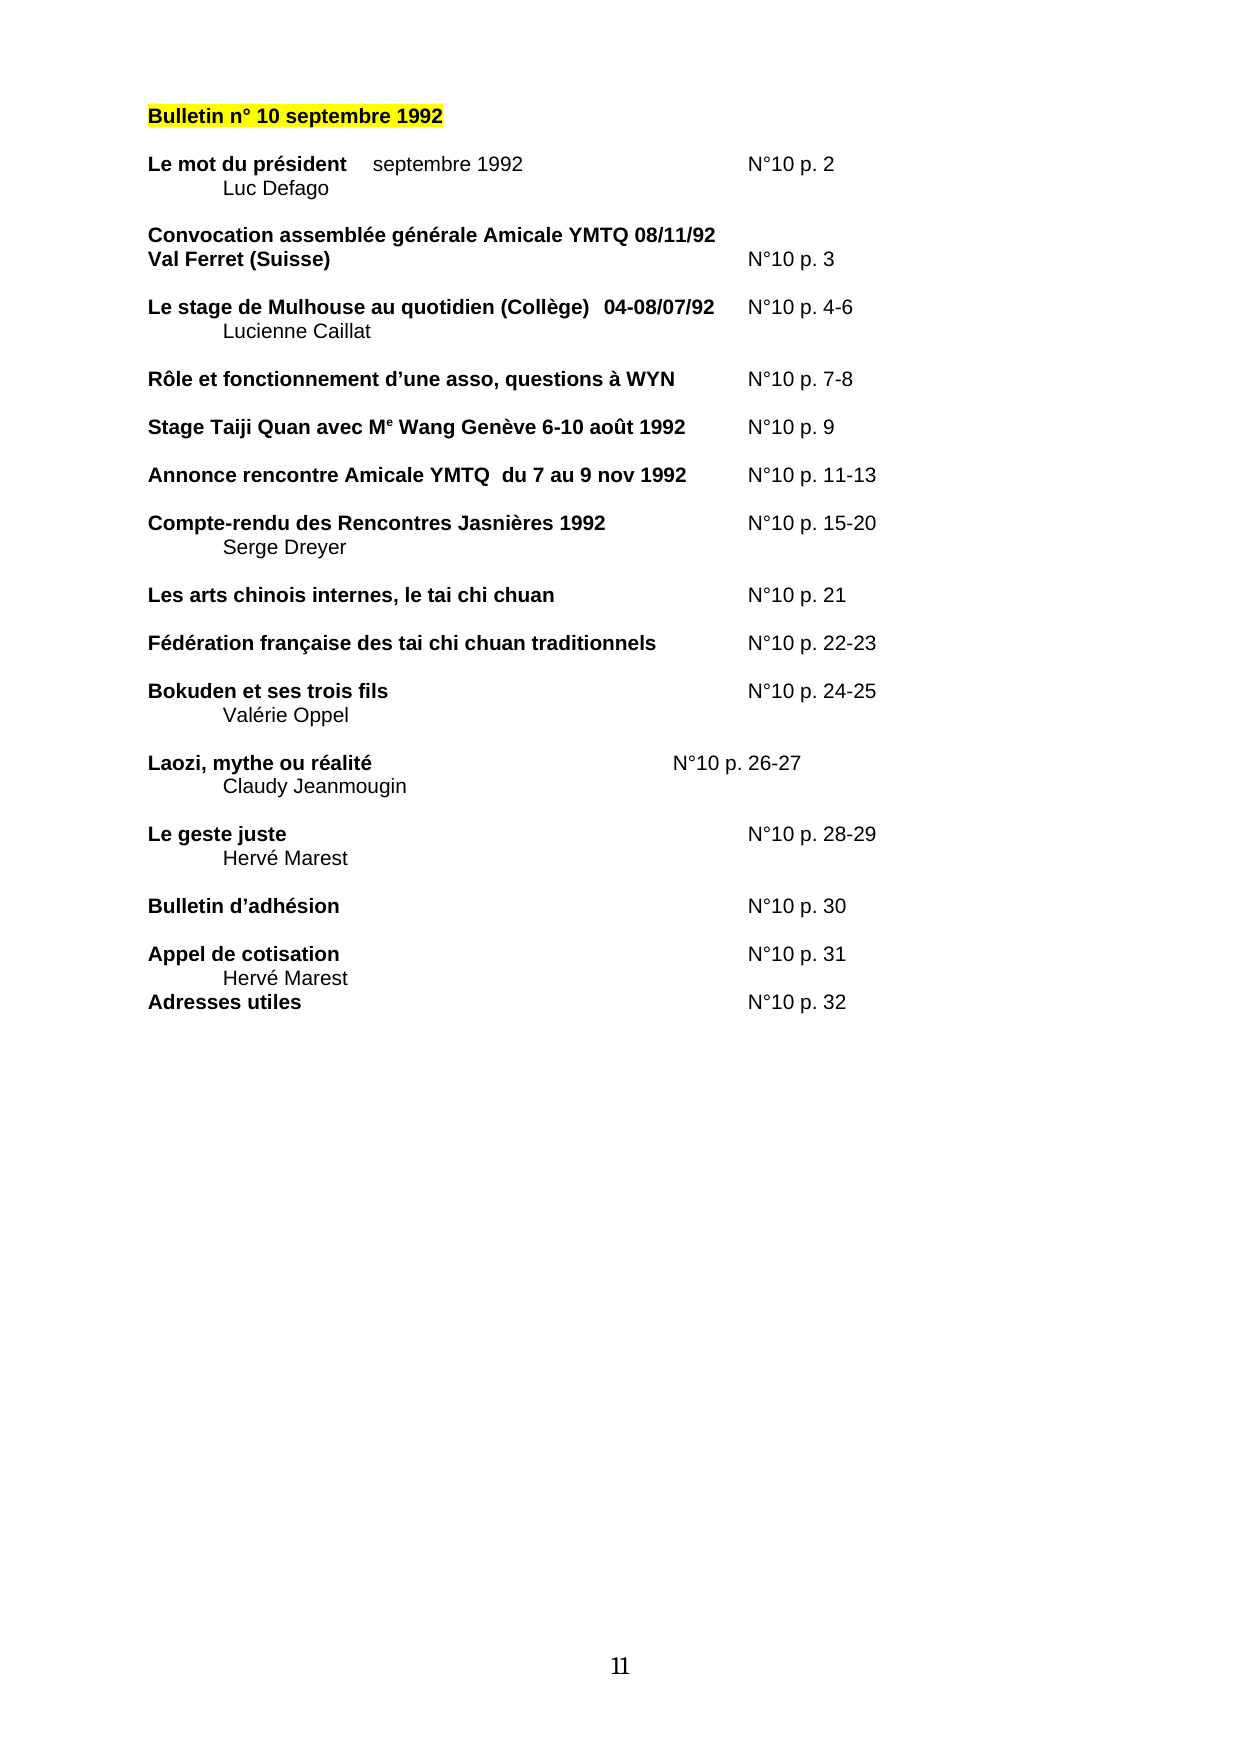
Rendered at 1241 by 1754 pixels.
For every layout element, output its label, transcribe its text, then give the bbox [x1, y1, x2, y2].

subtitle Le mot du président septembre 1992 N°10 p. 2 [148, 151, 1093, 175]
subtitle Laozi, mythe ou réalité N°10 p. 26-27 [148, 750, 1093, 774]
subtitle Bokuden et ses trois fils N°10 p. 24-25 [148, 678, 1093, 702]
subtitle Appel de cotisation N°10 p. 31 [148, 942, 1093, 966]
subtitle Les arts chinois internes, le tai chi chuan N°10 p. 21 [148, 583, 1093, 607]
subtitle Fédération française des tai chi chuan traditionnels N°10 p. 22-23 [148, 631, 1093, 654]
subtitle Claudy Jeanmougin [148, 774, 1093, 798]
subtitle Bulletin n° 10 septembre 1992 [148, 103, 1093, 127]
subtitle Le stage de Mulhouse au quotidien (Collège) 04-08/07/92 N°10 p. 4-6 [148, 295, 1093, 319]
subtitle Valérie Oppel [148, 702, 1093, 726]
subtitle Adresses utiles N°10 p. 32 [148, 990, 1093, 1014]
subtitle Rôle et fonctionnement d’une asso, questions à WYN N°10 p. 7-8 [148, 367, 1093, 391]
subtitle Luc Defago [148, 175, 1093, 199]
subtitle Val Ferret (Suisse) N°10 p. 3 [148, 247, 1093, 271]
subtitle Stage Taiji Quan avec Me Wang Genève 6-10 août 1992 N°10 p. 9 [148, 415, 1093, 439]
subtitle Convocation assemblée générale Amicale YMTQ 08/11/92 [148, 223, 1093, 247]
subtitle Serge Dreyer [148, 535, 1093, 559]
subtitle Le geste juste N°10 p. 28-29 [148, 822, 1093, 846]
subtitle Hervé Marest [148, 966, 1093, 990]
subtitle Annonce rencontre Amicale YMTQ du 7 au 9 nov 1992 N°10 p. 11-13 [148, 463, 1093, 487]
subtitle Bulletin d’adhésion N°10 p. 30 [148, 894, 1093, 918]
subtitle Compte-rendu des Rencontres Jasnières 1992 N°10 p. 15-20 [148, 511, 1093, 535]
subtitle Hervé Marest [148, 846, 1093, 870]
subtitle Lucienne Caillat [148, 319, 1093, 343]
